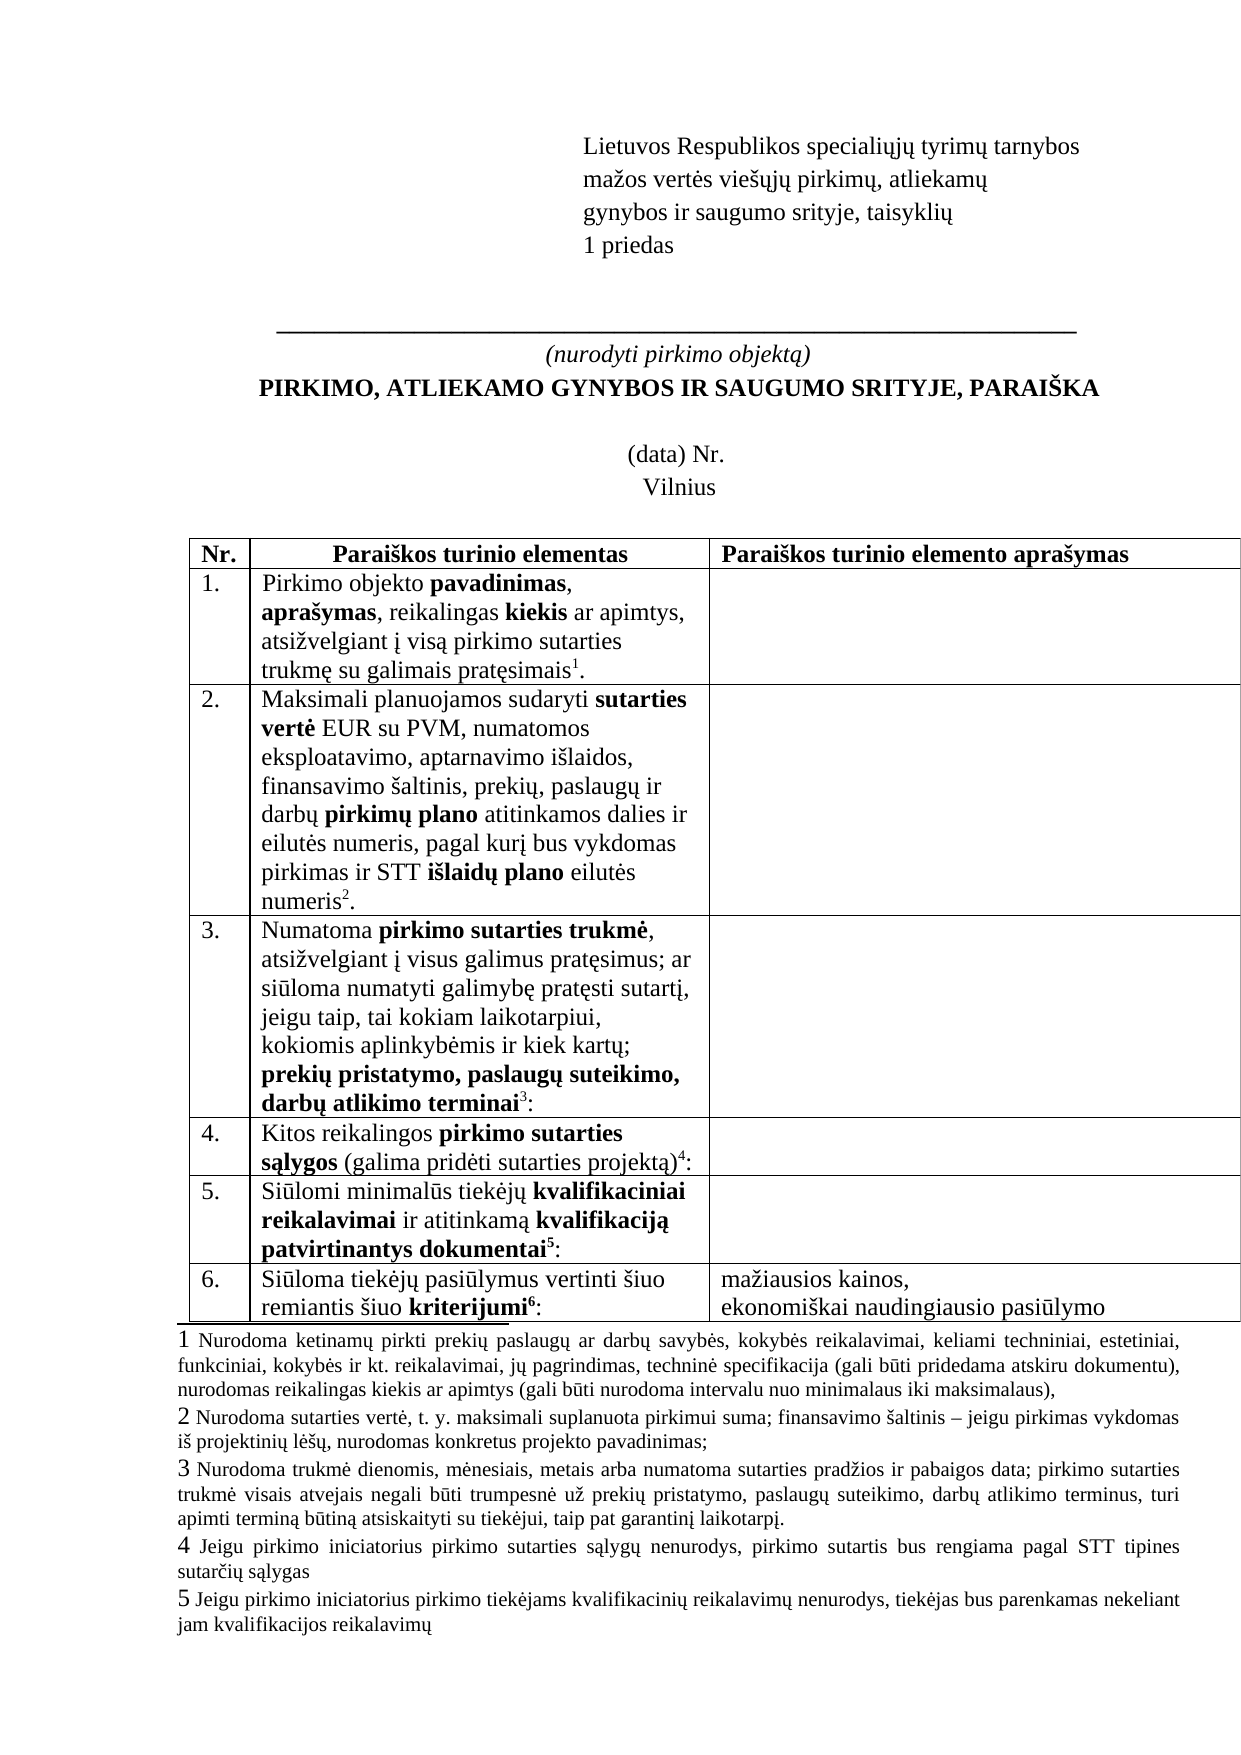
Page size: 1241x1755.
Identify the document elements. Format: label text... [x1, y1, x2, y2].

text Vilnius [177, 472, 1181, 500]
table_cell 3. [190, 916, 249, 1117]
table_cell 6. [190, 1264, 249, 1321]
text (data) Nr. [177, 439, 1181, 467]
text mažos vertės viešųjų pirkimų, atliekamų [583, 164, 1181, 193]
table_cell [710, 916, 1240, 1117]
table_cell Kitos reikalingos pirkimo sutarties sąlygos (galima pridėti sutarties projektą): [251, 1118, 709, 1175]
text gynybos ir saugumo srityje, taisyklių [583, 197, 1181, 226]
table_header Nr. [190, 539, 249, 567]
table_cell 5. [190, 1176, 249, 1263]
table_cell [710, 1118, 1240, 1175]
table_cell Pirkimo objekto pavadinimas, aprašymas, reikalingas kiekis ar apimtys, atsižvelgiant į visą pirkimo sutarties trukmę su galimais pratęsimais. [251, 569, 709, 683]
table_cell 4. [190, 1118, 249, 1175]
text ________________________________________________________________ [177, 307, 1181, 335]
text Lietuvos Respublikos specialiųjų tyrimų tarnybos [583, 131, 1181, 160]
table_cell [710, 569, 1240, 683]
table_cell Numatoma pirkimo sutarties trukmė, atsižvelgiant į visus galimus pratęsimus; ar siūloma numatyti galimybę pratęsti sutartį, jeigu taip, tai kokiam laikotarpiui, kokiomis aplinkybėmis ir kiek kartų; prekių pristatymo, paslaugų suteikimo, darbų atlikimo terminai: [251, 916, 709, 1117]
table_cell Maksimali planuojamos sudaryti sutarties vertė EUR su PVM, numatomos eksploatavimo, aptarnavimo išlaidos, finansavimo šaltinis, prekių, paslaugų ir darbų pirkimų plano atitinkamos dalies ir eilutės numeris, pagal kurį bus vykdomas pirkimas ir STT išlaidų plano eilutės numeris. [251, 685, 709, 914]
text 1 priedas [583, 230, 1181, 259]
table_cell 1. [190, 569, 249, 683]
text PIRKIMO, ATLIEKAMO GYNYBOS IR SAUGUMO SRITYJE, PARAIŠKA [177, 373, 1181, 401]
table_cell Siūlomi minimalūs tiekėjų kvalifikaciniai reikalavimai ir atitinkamą kvalifikaciją patvirtinantys dokumentai: [251, 1176, 709, 1263]
table_cell mažiausios kainos, ekonomiškai naudingiausio pasiūlymo [710, 1264, 1240, 1321]
table_header Paraiškos turinio elemento aprašymas [710, 539, 1240, 567]
text (nurodyti pirkimo objektą) [177, 339, 1181, 368]
table_header Paraiškos turinio elementas [251, 539, 709, 567]
table_cell [710, 1176, 1240, 1263]
table_cell [710, 685, 1240, 914]
table_cell 2. [190, 685, 249, 914]
table_cell Siūloma tiekėjų pasiūlymus vertinti šiuo remiantis šiuo kriterijumi: [251, 1264, 709, 1321]
